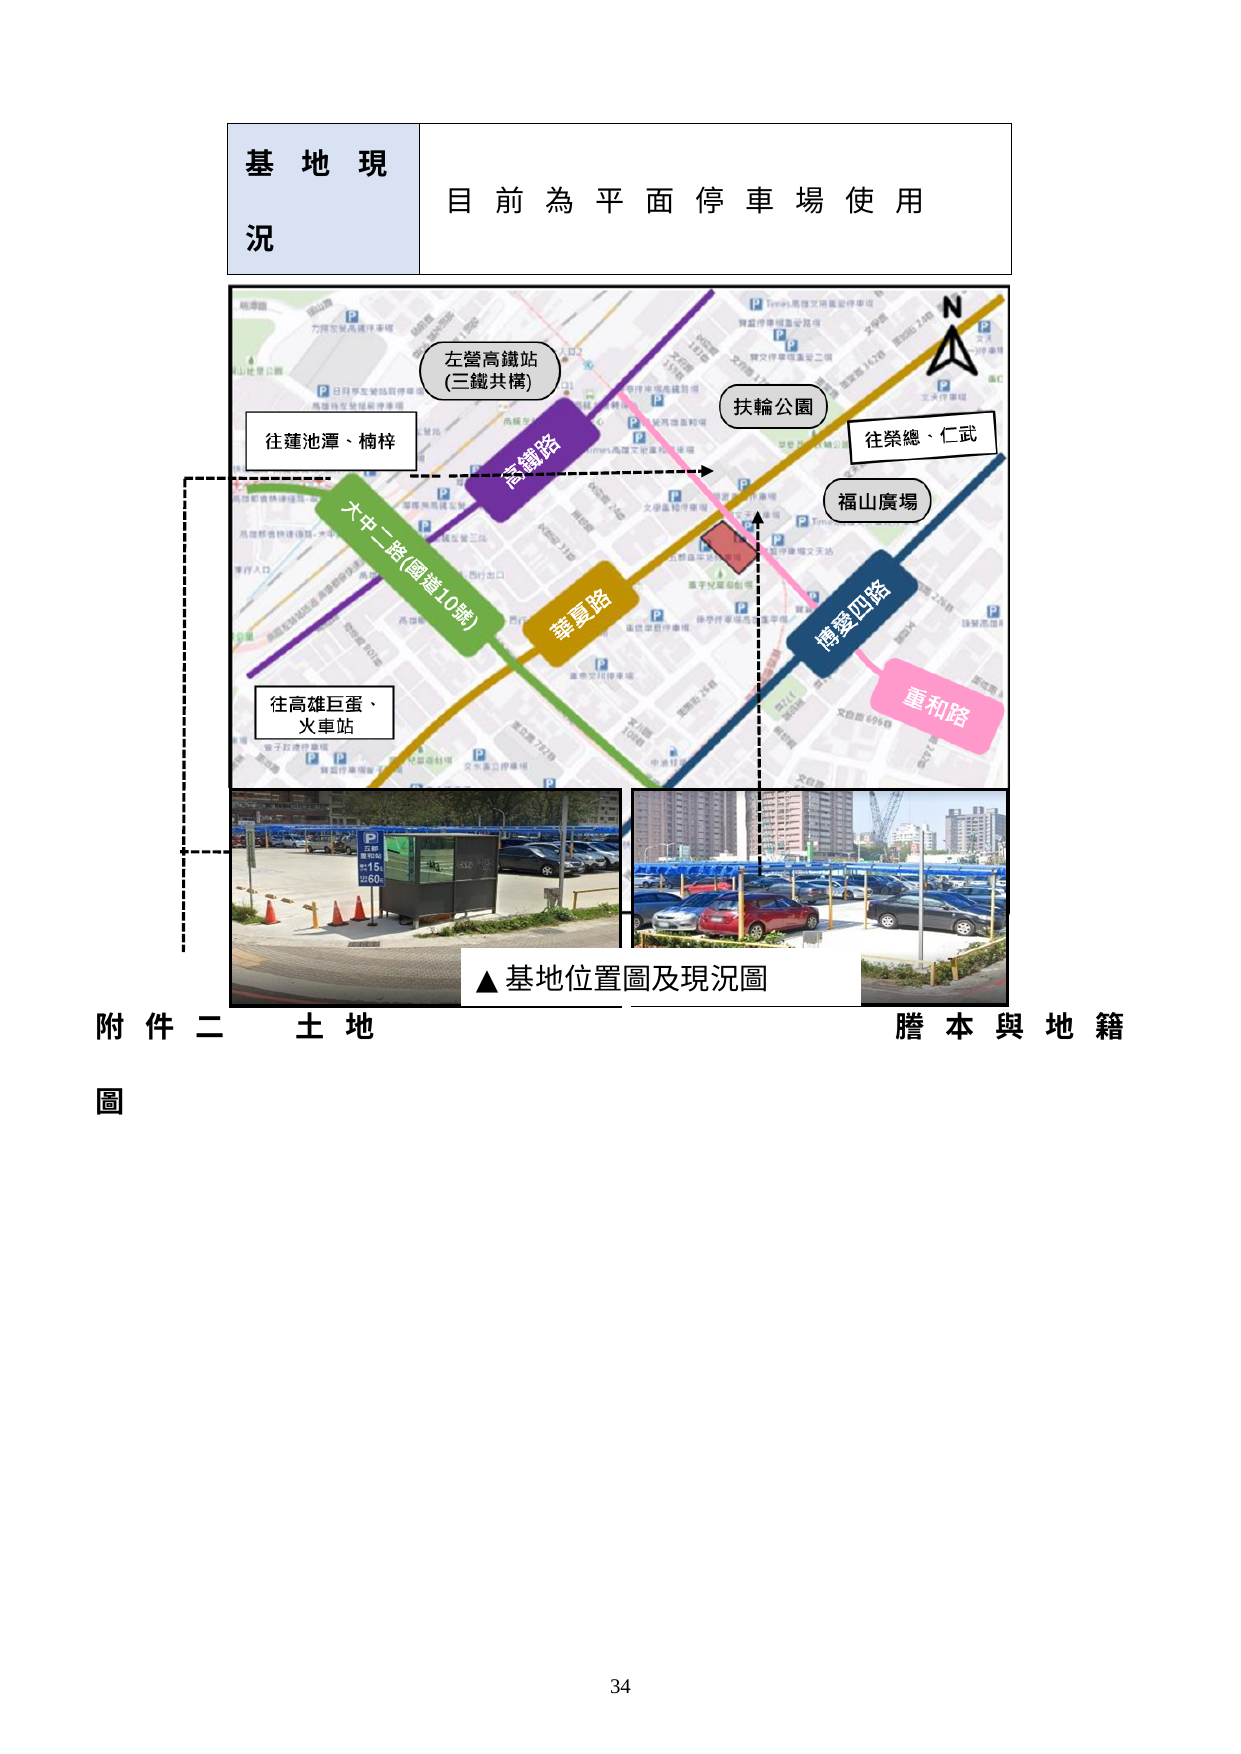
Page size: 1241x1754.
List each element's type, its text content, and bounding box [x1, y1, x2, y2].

picture [232, 791, 619, 1004]
picture [227, 282, 1010, 916]
text ▲ 基地位置圖及現況圖 [476, 956, 846, 998]
table_cell 目前為平面停車場使用 [420, 124, 1011, 274]
text 附件二 土地謄本與地籍圖 [95, 987, 1145, 1137]
table_cell 基地現況 [228, 124, 419, 274]
picture [634, 791, 1006, 1003]
